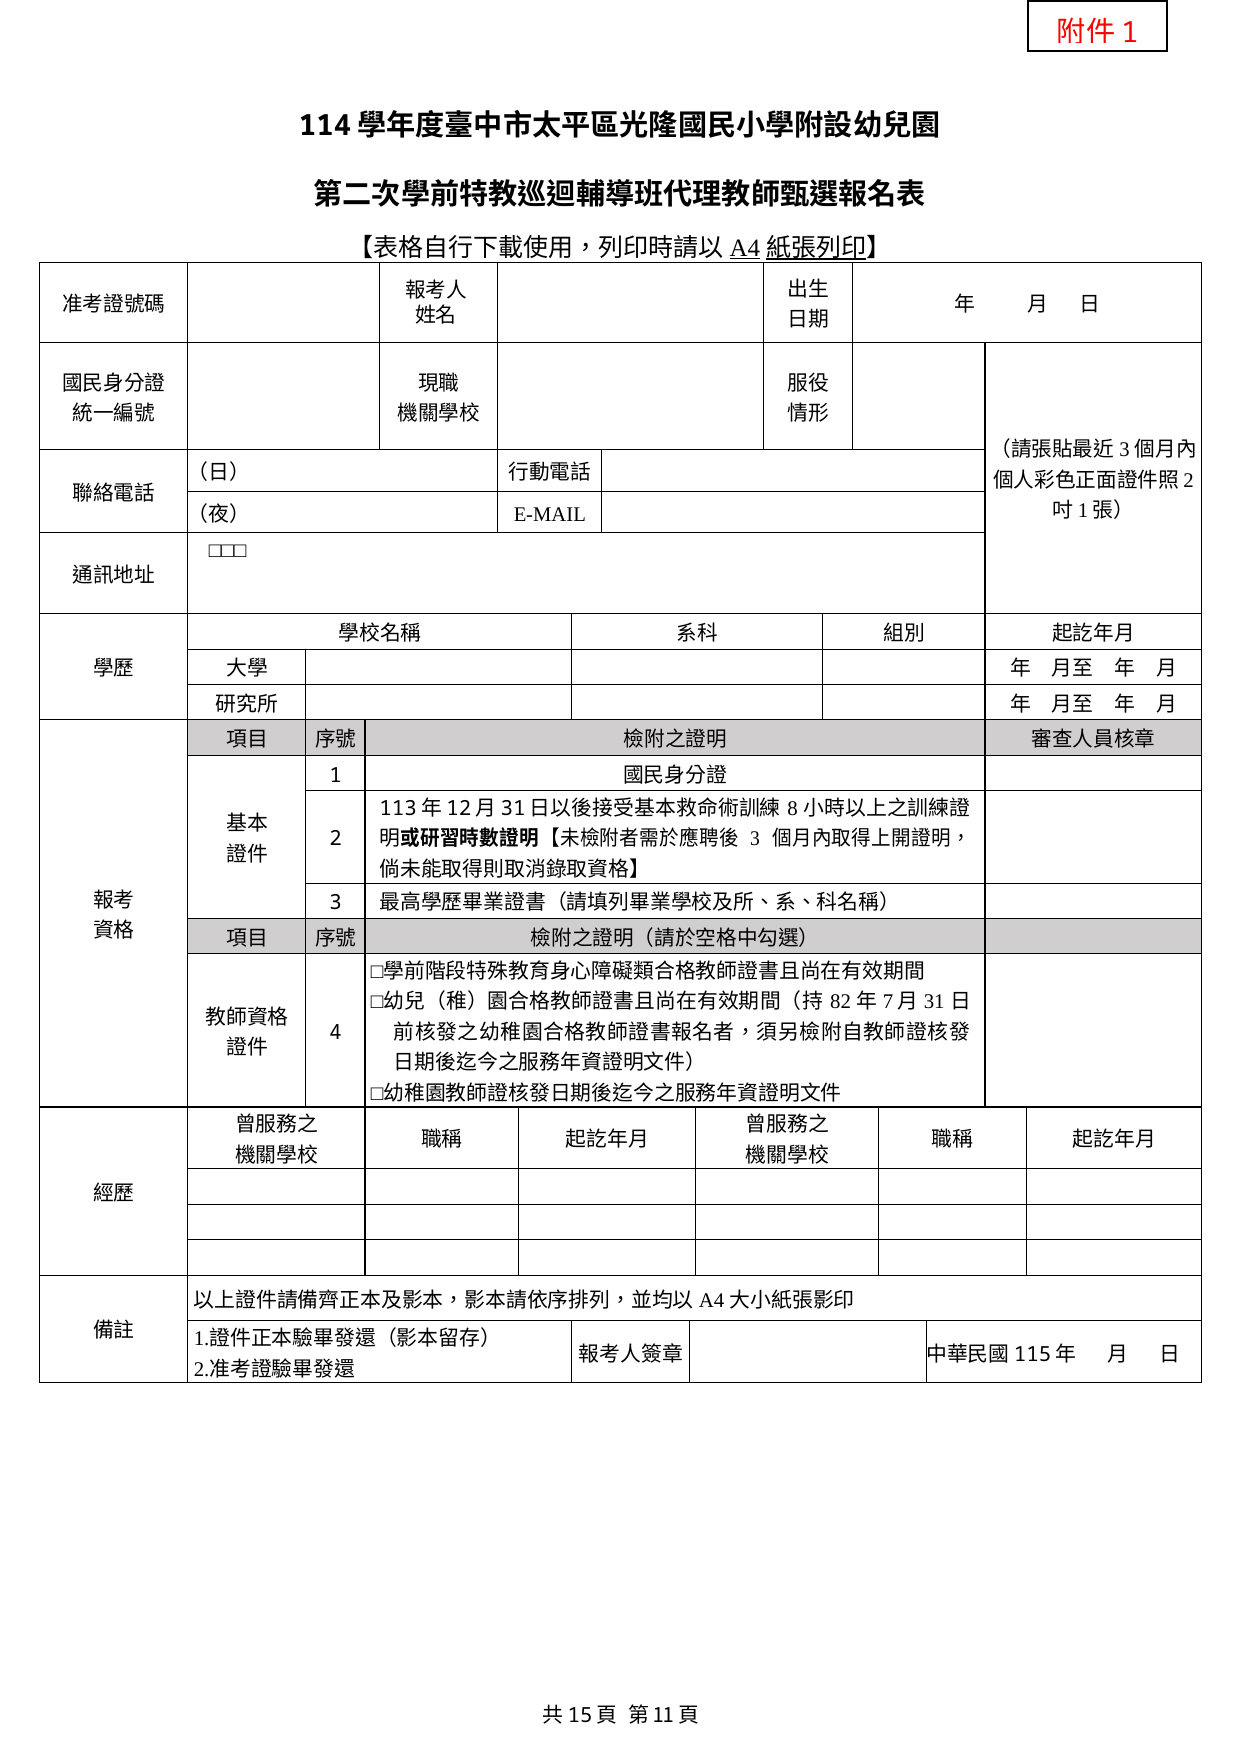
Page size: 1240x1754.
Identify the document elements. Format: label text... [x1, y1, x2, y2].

table_cell [602, 492, 984, 532]
table_cell E-MAIL [498, 492, 601, 532]
table_cell 序號 [306, 919, 364, 953]
table_header 年 月 日 [853, 263, 1201, 342]
table_cell 學歷 [40, 614, 187, 719]
table_cell [366, 1205, 518, 1239]
table_cell 通訊地址 [40, 533, 187, 613]
table_header 出生 日期 [764, 263, 852, 342]
table_cell [879, 1205, 1026, 1239]
table_header 准考證號碼 [40, 263, 187, 342]
table_cell [879, 1169, 1026, 1204]
table_cell 檢附之證明 [366, 720, 984, 755]
table_cell [188, 1240, 364, 1274]
text 【表格自行下載使用，列印時請以 A4 紙張列印】 [39, 232, 1199, 262]
table_cell [986, 919, 1201, 953]
table_cell [690, 1321, 926, 1382]
table_cell [519, 1240, 695, 1274]
table_cell [986, 954, 1201, 1106]
table_cell 113年12月31日以後接受基本救命術訓練 8 小時以上之訓練證明或研習時數證明【未檢附者需於應聘後 3 個月內取得上開證明，倘未能取得則取消錄取資格】 [366, 791, 984, 882]
table_cell 行動電話 [498, 450, 601, 491]
table_cell [366, 1169, 518, 1204]
table_cell 年 月至 年 月 [986, 650, 1201, 684]
table_cell [306, 650, 571, 684]
table_cell 基本 證件 [188, 756, 305, 918]
text 附件1 [1044, 9, 1151, 42]
table_cell 2 [306, 791, 364, 882]
table_cell 國民身分證 統一編號 [40, 343, 187, 449]
table_cell 1.證件正本驗畢發還（影本留存） 2.准考證驗畢發還 [188, 1321, 571, 1382]
table_cell 曾服務之 機關學校 [188, 1108, 364, 1168]
table_cell 中華民國115年 月 日 [927, 1321, 1201, 1382]
table_cell 系科 [572, 614, 822, 648]
table_cell [1027, 1205, 1201, 1239]
table_cell 國民身分證 [366, 756, 984, 790]
table_cell 1 [306, 756, 364, 790]
table_cell 項目 [188, 919, 305, 953]
table_cell 研究所 [188, 685, 305, 719]
table_cell 曾服務之 機關學校 [696, 1108, 878, 1168]
table_cell 大學 [188, 650, 305, 684]
table_cell [853, 343, 984, 449]
table_cell 報考 資格 [40, 720, 187, 1106]
table_cell [306, 685, 571, 719]
table_cell [602, 450, 984, 491]
table_cell [696, 1205, 878, 1239]
table_cell [986, 756, 1201, 790]
table_cell 項目 [188, 720, 305, 755]
table_cell 起訖年月 [986, 614, 1201, 648]
table_header 報考人 姓名 [380, 263, 497, 342]
table_cell [696, 1169, 878, 1204]
table_cell 組別 [823, 614, 984, 648]
table_cell [519, 1205, 695, 1239]
table_cell 4 [306, 954, 364, 1106]
table_cell 審查人員核章 [986, 720, 1201, 755]
table_cell 現職 機關學校 [380, 343, 497, 449]
table_header [498, 263, 763, 342]
table_cell 以上證件請備齊正本及影本，影本請依序排列，並均以 A4 大小紙張影印 [188, 1276, 1201, 1320]
table_cell [572, 650, 822, 684]
table_cell [188, 343, 379, 449]
table_cell [1027, 1169, 1201, 1204]
table_header [188, 263, 379, 342]
table_cell 起訖年月 [519, 1108, 695, 1168]
table_cell 經歷 [40, 1108, 187, 1274]
table_cell 備註 [40, 1276, 187, 1382]
table_cell 起訖年月 [1027, 1108, 1201, 1168]
table_cell □□□ [188, 533, 984, 613]
table_cell 最高學歷畢業證書（請填列畢業學校及所、系、科名稱） [366, 884, 984, 918]
table_cell [986, 791, 1201, 882]
table_cell [498, 343, 763, 449]
table_cell [188, 1169, 364, 1204]
table_cell 服役 情形 [764, 343, 852, 449]
table_cell 檢附之證明（請於空格中勾選） [366, 919, 984, 953]
table_cell （夜） [188, 492, 497, 532]
table_cell [366, 1240, 518, 1274]
table_cell （請張貼最近 3 個月內個人彩色正面證件照2吋1張） [986, 343, 1201, 613]
table_cell 序號 [306, 720, 364, 755]
table_cell [572, 685, 822, 719]
table_cell 3 [306, 884, 364, 918]
table_cell 學校名稱 [188, 614, 571, 648]
table_cell 年 月至 年 月 [986, 685, 1201, 719]
table_cell （日） [188, 450, 497, 491]
table_cell [986, 884, 1201, 918]
table_cell [879, 1240, 1026, 1274]
table_cell [188, 1205, 364, 1239]
table_cell 職稱 [879, 1108, 1026, 1168]
table_cell [519, 1169, 695, 1204]
table_cell 教師資格 證件 [188, 954, 305, 1106]
table_cell [1027, 1240, 1201, 1274]
text 第二次學前特教巡迴輔導班代理教師甄選報名表 [39, 176, 1199, 211]
table_cell [696, 1240, 878, 1274]
table_cell 聯絡電話 [40, 450, 187, 532]
table_cell □學前階段特殊教育身心障礙類合格教師證書且尚在有效期間 □幼兒（稚）園合格教師證書且尚在有效期間（持 82 年 7月 31 日前核發之幼稚園合格教師證書報名者，須另檢附自教師證核發日期後迄今之服務年資證明文件） □幼稚園教師證核發日期後迄今之服務年資證明文件 [366, 954, 984, 1106]
table_cell [823, 685, 984, 719]
text 114學年度臺中市太平區光隆國民小學附設幼兒園 [39, 107, 1199, 142]
table_cell 職稱 [366, 1108, 518, 1168]
table_cell 報考人簽章 [572, 1321, 689, 1382]
table_cell [823, 650, 984, 684]
